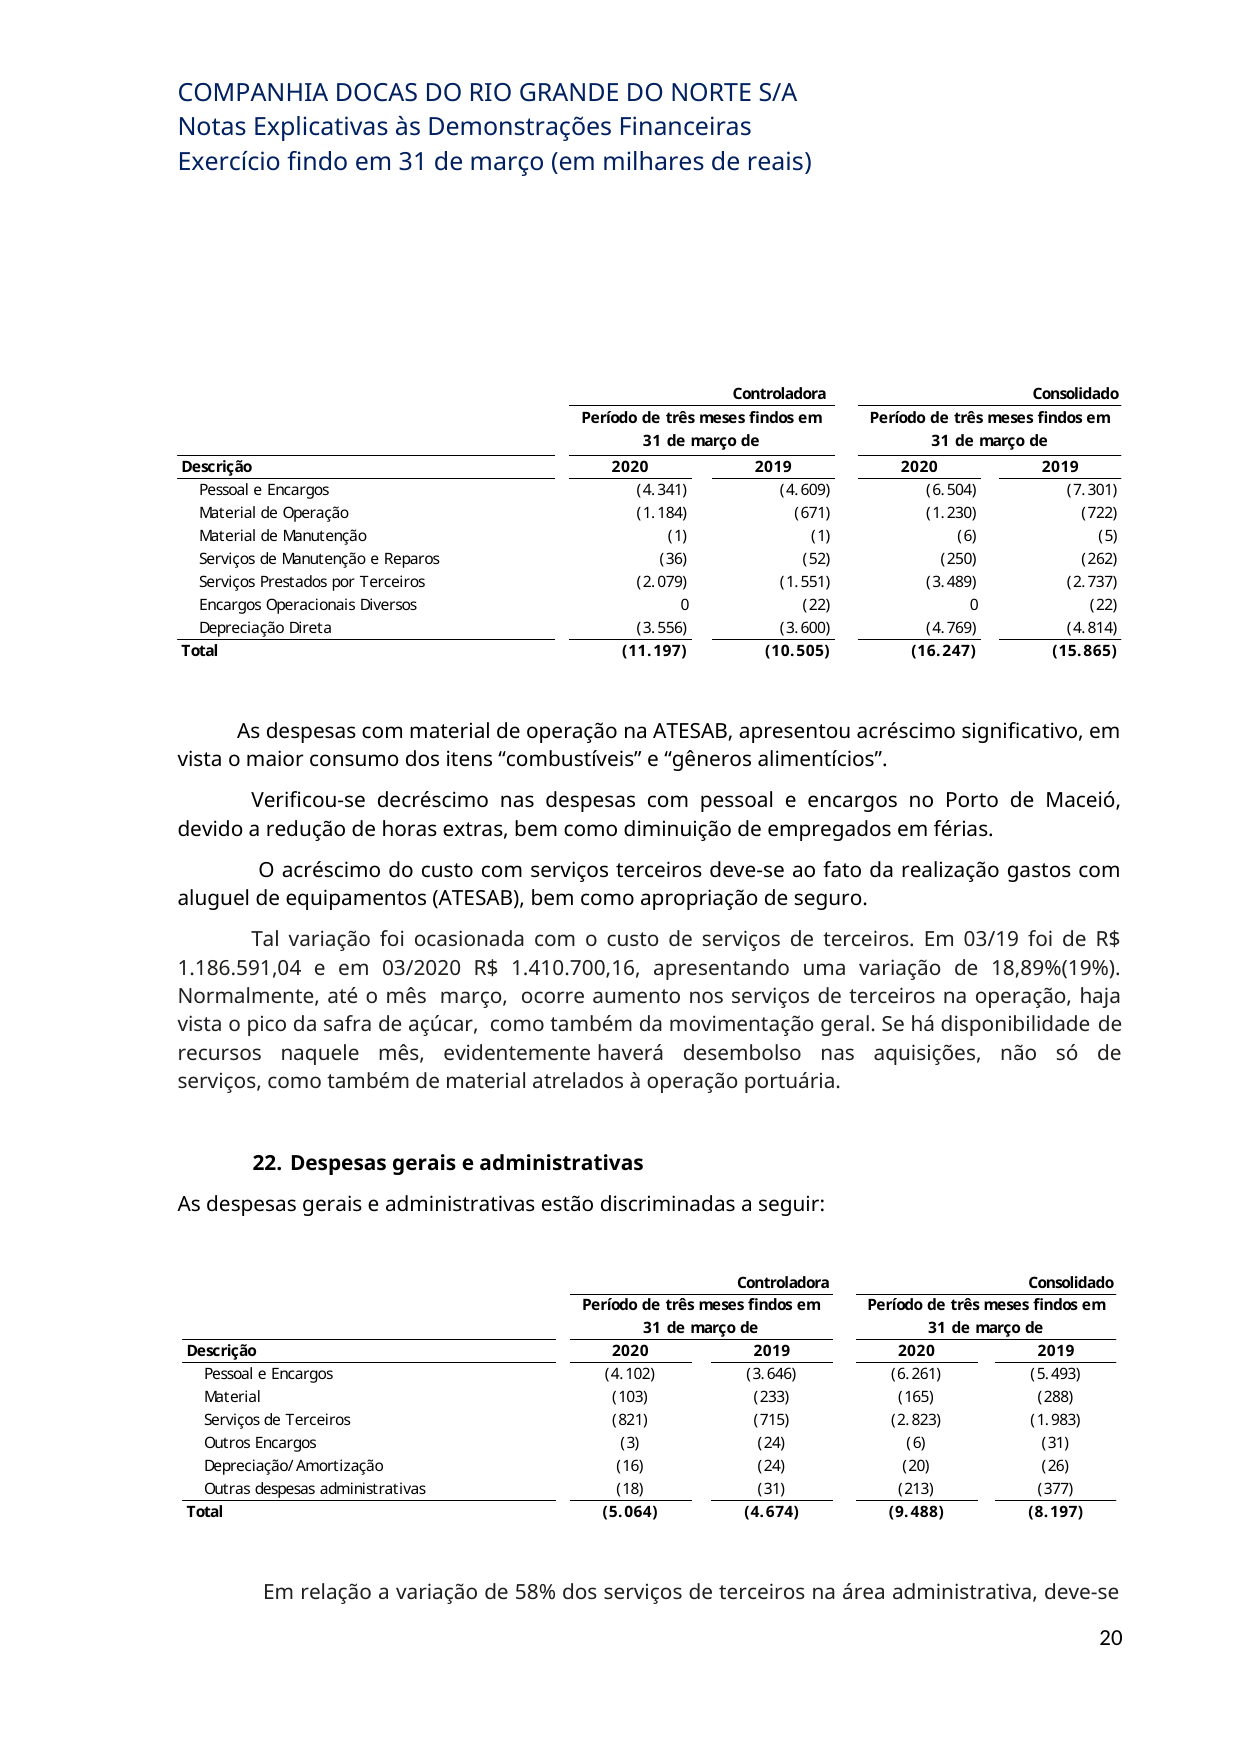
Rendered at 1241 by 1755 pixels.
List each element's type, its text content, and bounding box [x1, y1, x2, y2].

text O acréscimo do custo com serviços terceiros deve-se ao fato da realização gastos com aluguel de equipamentos (ATESAB), bem como apropriação de seguro. [177, 855, 1122, 912]
text As despesas com material de operação na ATESAB, apresentou acréscimo significativo, em vista o maior consumo dos itens “combustíveis” e “gêneros alimentícios”. [177, 716, 1122, 773]
text As despesas gerais e administrativas estão discriminadas a seguir: [177, 1189, 1122, 1218]
text Verificou-se decréscimo nas despesas com pessoal e encargos no Porto de Maceió, devido a redução de horas extras, bem como diminuição de empregados em férias. [177, 786, 1122, 842]
text Tal variação foi ocasionada com o custo de serviços de terceiros. Em 03/19 foi de R$ 1.186.591,04 e em 03/2020 R$ 1.410.700,16, apresentando uma variação de 18,89%(19%). Normalmente, até o mês março, ocorre aumento nos serviços de terceiros na operação, haja vista o pico da safra de açúcar, como também da movimentação geral. Se há disponibilidade de recursos naquele mês, evidentemente haverá desembolso nas aquisições, não só de serviços, como também de material atrelados à operação portuária. [177, 924, 1122, 1095]
list Despesas gerais e administrativas [252, 1148, 1122, 1177]
text Em relação a variação de 58% dos serviços de terceiros na área administrativa, deve-se [177, 1577, 1122, 1606]
